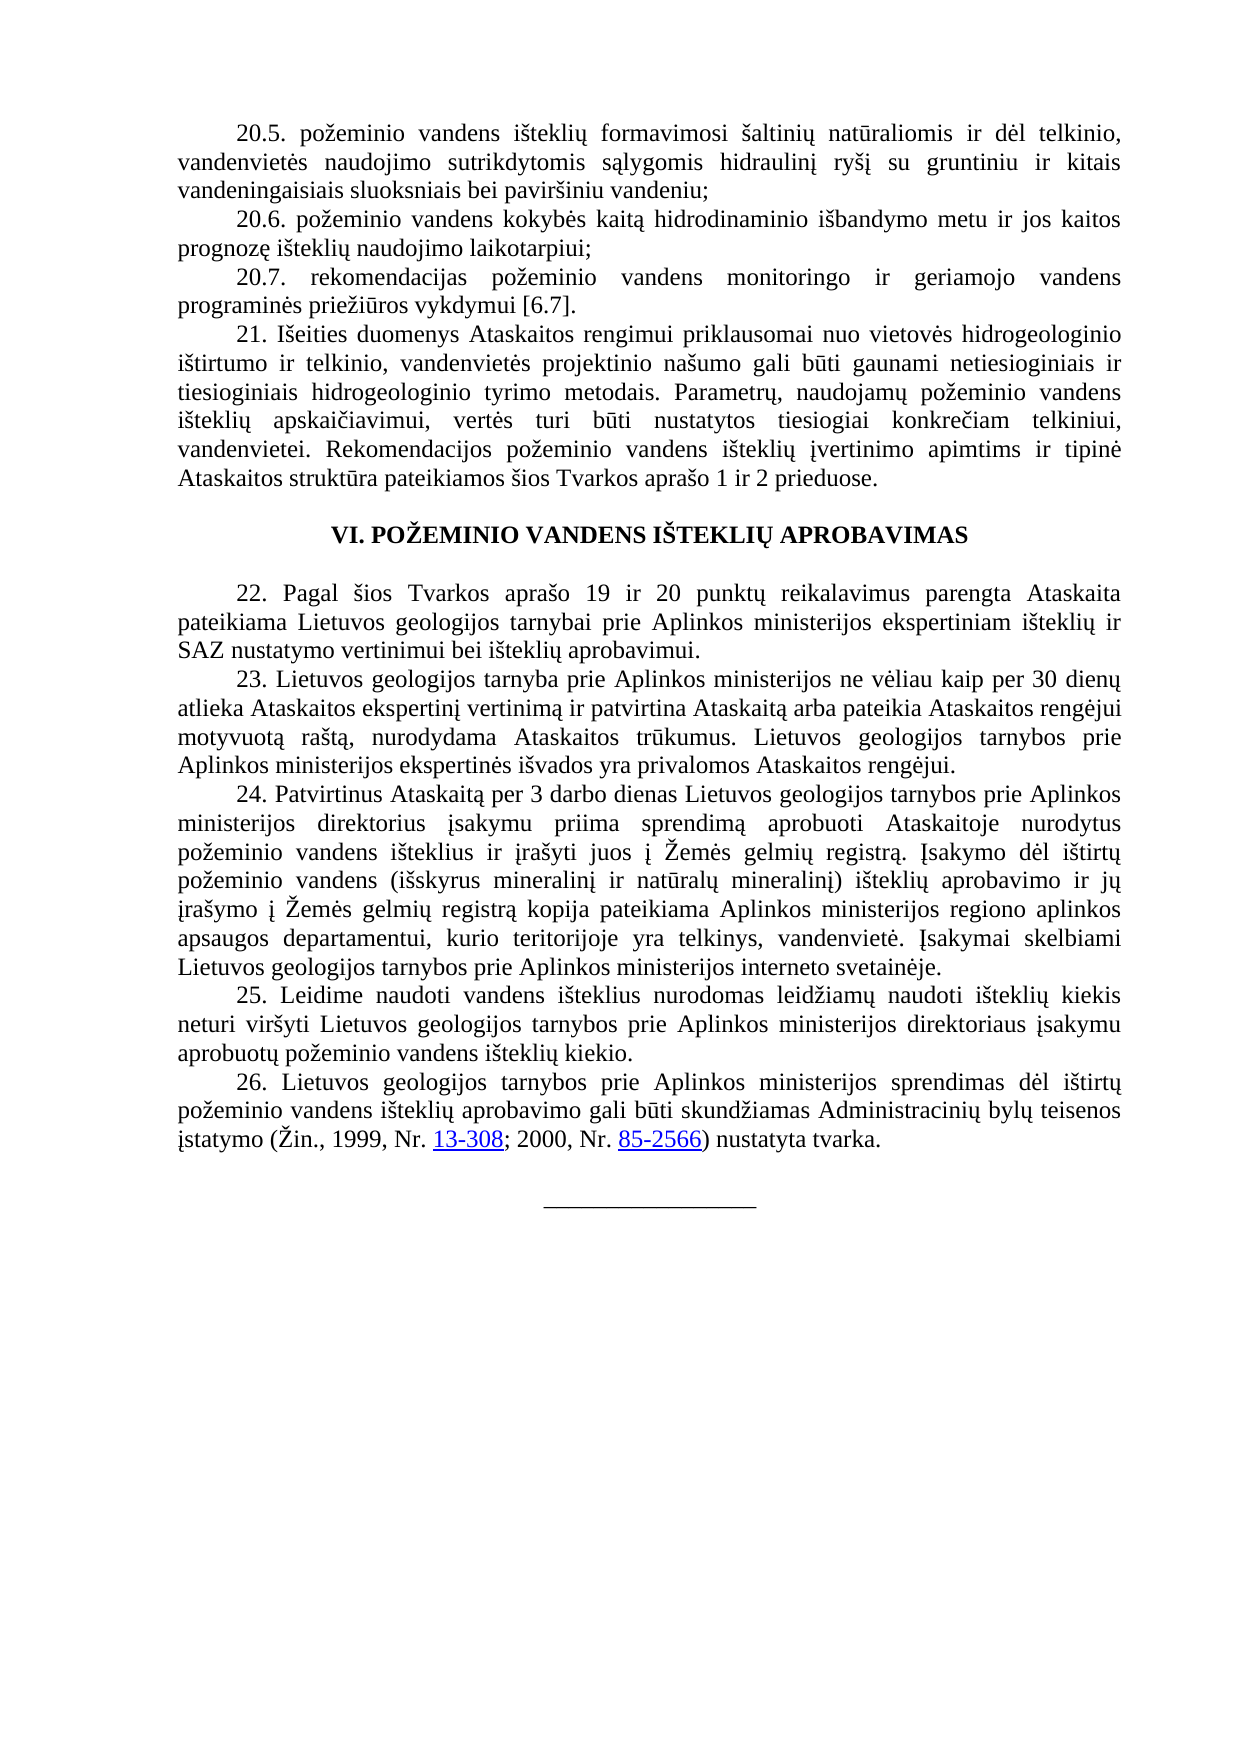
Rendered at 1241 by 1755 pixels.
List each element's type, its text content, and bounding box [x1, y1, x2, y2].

text 23. Lietuvos geologijos tarnyba prie Aplinkos ministerijos ne vėliau kaip per 30 dienų atlieka Ataskaitos ekspertinį vertinimą ir patvirtina Ataskaitą arba pateikia Ataskaitos rengėjui motyvuotą raštą, nurodydama Ataskaitos trūkumus. Lietuvos geologijos tarnybos prie Aplinkos ministerijos ekspertinės išvados yra privalomos Ataskaitos rengėjui. [177, 664, 1122, 779]
text 22. Pagal šios Tvarkos aprašo 19 ir 20 punktų reikalavimus parengta Ataskaita pateikiama Lietuvos geologijos tarnybai prie Aplinkos ministerijos ekspertiniam išteklių ir SAZ nustatymo vertinimui bei išteklių aprobavimui. [177, 578, 1122, 664]
text 26. Lietuvos geologijos tarnybos prie Aplinkos ministerijos sprendimas dėl ištirtų požeminio vandens išteklių aprobavimo gali būti skundžiamas Administracinių bylų teisenos įstatymo (Žin., 1999, Nr. 13-308; 2000, Nr. 85-2566) nustatyta tvarka. [177, 1067, 1122, 1153]
text 21. Išeities duomenys Ataskaitos rengimui priklausomai nuo vietovės hidrogeologinio ištirtumo ir telkinio, vandenvietės projektinio našumo gali būti gaunami netiesioginiais ir tiesioginiais hidrogeologinio tyrimo metodais. Parametrų, naudojamų požeminio vandens išteklių apskaičiavimui, vertės turi būti nustatytos tiesiogiai konkrečiam telkiniui, vandenvietei. Rekomendacijos požeminio vandens išteklių įvertinimo apimtims ir tipinė Ataskaitos struktūra pateikiamos šios Tvarkos aprašo 1 ir 2 prieduose. [177, 319, 1122, 492]
text _________________ [177, 1182, 1122, 1211]
text 20.6. požeminio vandens kokybės kaitą hidrodinaminio išbandymo metu ir jos kaitos prognozę išteklių naudojimo laikotarpiui; [177, 204, 1122, 262]
text 25. Leidime naudoti vandens išteklius nurodomas leidžiamų naudoti išteklių kiekis neturi viršyti Lietuvos geologijos tarnybos prie Aplinkos ministerijos direktoriaus įsakymu aprobuotų požeminio vandens išteklių kiekio. [177, 981, 1122, 1067]
text VI. POŽEMINIO VANDENS IŠTEKLIŲ APROBAVIMAS [177, 521, 1122, 549]
text 20.5. požeminio vandens išteklių formavimosi šaltinių natūraliomis ir dėl telkinio, vandenvietės naudojimo sutrikdytomis sąlygomis hidraulinį ryšį su gruntiniu ir kitais vandeningaisiais sluoksniais bei paviršiniu vandeniu; [177, 118, 1122, 204]
text 24. Patvirtinus Ataskaitą per 3 darbo dienas Lietuvos geologijos tarnybos prie Aplinkos ministerijos direktorius įsakymu priima sprendimą aprobuoti Ataskaitoje nurodytus požeminio vandens išteklius ir įrašyti juos į Žemės gelmių registrą. Įsakymo dėl ištirtų požeminio vandens (išskyrus mineralinį ir natūralų mineralinį) išteklių aprobavimo ir jų įrašymo į Žemės gelmių registrą kopija pateikiama Aplinkos ministerijos regiono aplinkos apsaugos departamentui, kurio teritorijoje yra telkinys, vandenvietė. Įsakymai skelbiami Lietuvos geologijos tarnybos prie Aplinkos ministerijos interneto svetainėje. [177, 779, 1122, 981]
text 20.7. rekomendacijas požeminio vandens monitoringo ir geriamojo vandens programinės priežiūros vykdymui [6.7]. [177, 262, 1122, 319]
